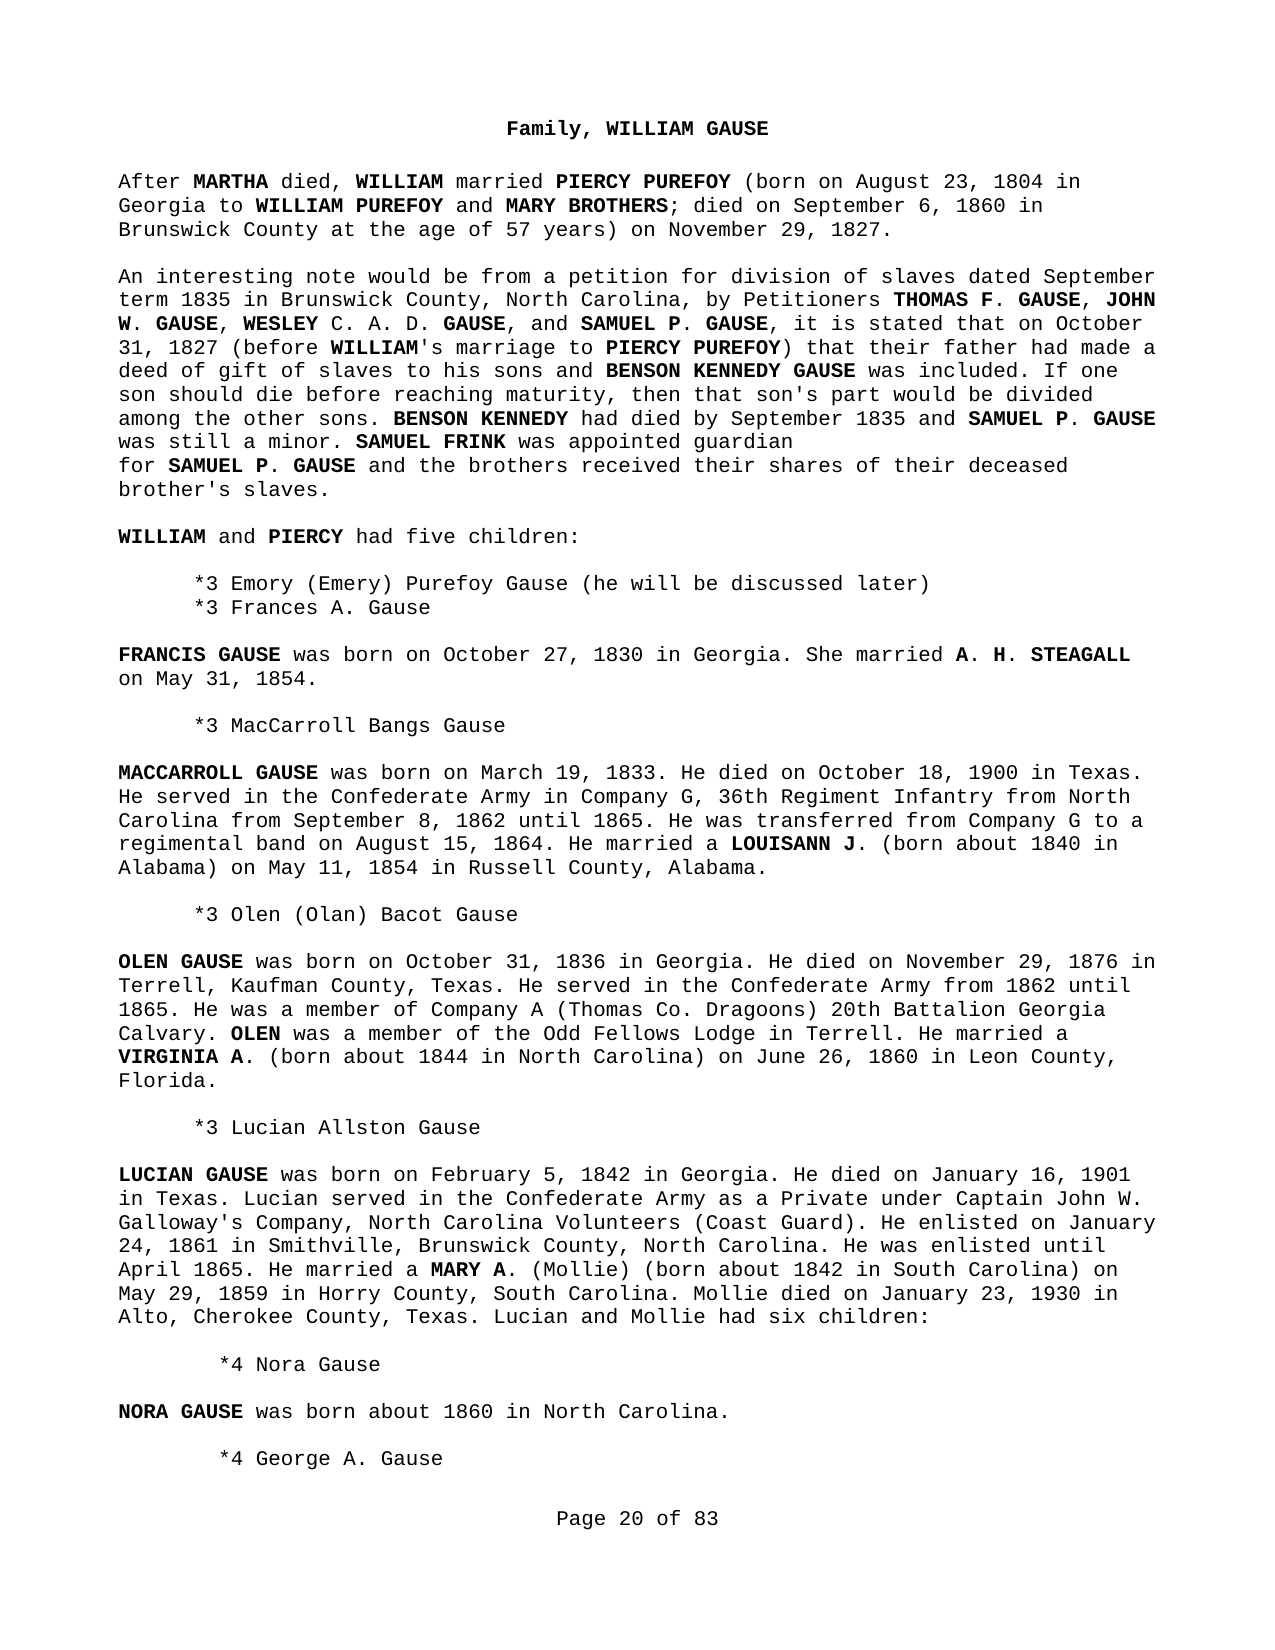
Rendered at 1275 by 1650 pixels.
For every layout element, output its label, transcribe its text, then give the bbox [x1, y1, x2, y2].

text William and Piercy had five children: [118, 526, 1157, 549]
text *4 Nora Gause [118, 1353, 1157, 1377]
text Nora Gause was born about 1860 in North Carolina. [118, 1401, 1157, 1424]
text After Martha died, William married Piercy Purefoy (born on August 23, 1804 in Georgia to William Purefoy and Mary Brothers; died on September 6, 1860 in Brunswick County at the age of 57 years) on November 29, 1827. [118, 171, 1157, 242]
text *3 Emory (Emery) Purefoy Gause (he will be discussed later) [118, 573, 1157, 597]
text for Samuel P. Gause and the brothers received their shares of their deceased brother's slaves. [118, 455, 1157, 502]
text MacCarroll Gause was born on March 19, 1833. He died on October 18, 1900 in Texas. He served in the Confederate Army in Company G, 36th Regiment Infantry from North Carolina from September 8, 1862 until 1865. He was transferred from Company G to a regimental band on August 15, 1864. He married a Louisann J. (born about 1840 in Alabama) on May 11, 1854 in Russell County, Alabama. [118, 762, 1157, 881]
text *3 Lucian Allston Gause [118, 1117, 1157, 1141]
text *4 George A. Gause [118, 1448, 1157, 1472]
text An interesting note would be from a petition for division of slaves dated September term 1835 in Brunswick County, North Carolina, by Petitioners Thomas F. Gause, John W. Gause, Wesley C. A. D. Gause, and Samuel P. Gause, it is stated that on October 31, 1827 (before William's marriage to Piercy Purefoy) that their father had made a deed of gift of slaves to his sons and Benson Kennedy Gause was included. If one son should die before reaching maturity, then that son's part would be divided among the other sons. Benson Kennedy had died by September 1835 and Samuel P. Gause was still a minor. Samuel Frink was appointed guardian [118, 266, 1157, 455]
text *3 Frances A. Gause [118, 597, 1157, 621]
text Francis Gause was born on October 27, 1830 in Georgia. She married A. H. Steagall on May 31, 1854. [118, 644, 1157, 691]
text Olen Gause was born on October 31, 1836 in Georgia. He died on November 29, 1876 in Terrell, Kaufman County, Texas. He served in the Confederate Army from 1862 until 1865. He was a member of Company A (Thomas Co. Dragoons) 20th Battalion Georgia Calvary. Olen was a member of the Odd Fellows Lodge in Terrell. He married a Virginia A. (born about 1844 in North Carolina) on June 26, 1860 in Leon County, Florida. [118, 952, 1157, 1093]
text *3 Olen (Olan) Bacot Gause [118, 904, 1157, 928]
text Lucian Gause was born on February 5, 1842 in Georgia. He died on January 16, 1901 in Texas. Lucian served in the Confederate Army as a Private under Captain John W. Galloway's Company, North Carolina Volunteers (Coast Guard). He enlisted on January 24, 1861 in Smithville, Brunswick County, North Carolina. He was enlisted until April 1865. He married a Mary A. (Mollie) (born about 1842 in South Carolina) on May 29, 1859 in Horry County, South Carolina. Mollie died on January 23, 1930 in Alto, Cherokee County, Texas. Lucian and Mollie had six children: [118, 1164, 1157, 1330]
text *3 MacCarroll Bangs Gause [118, 715, 1157, 739]
